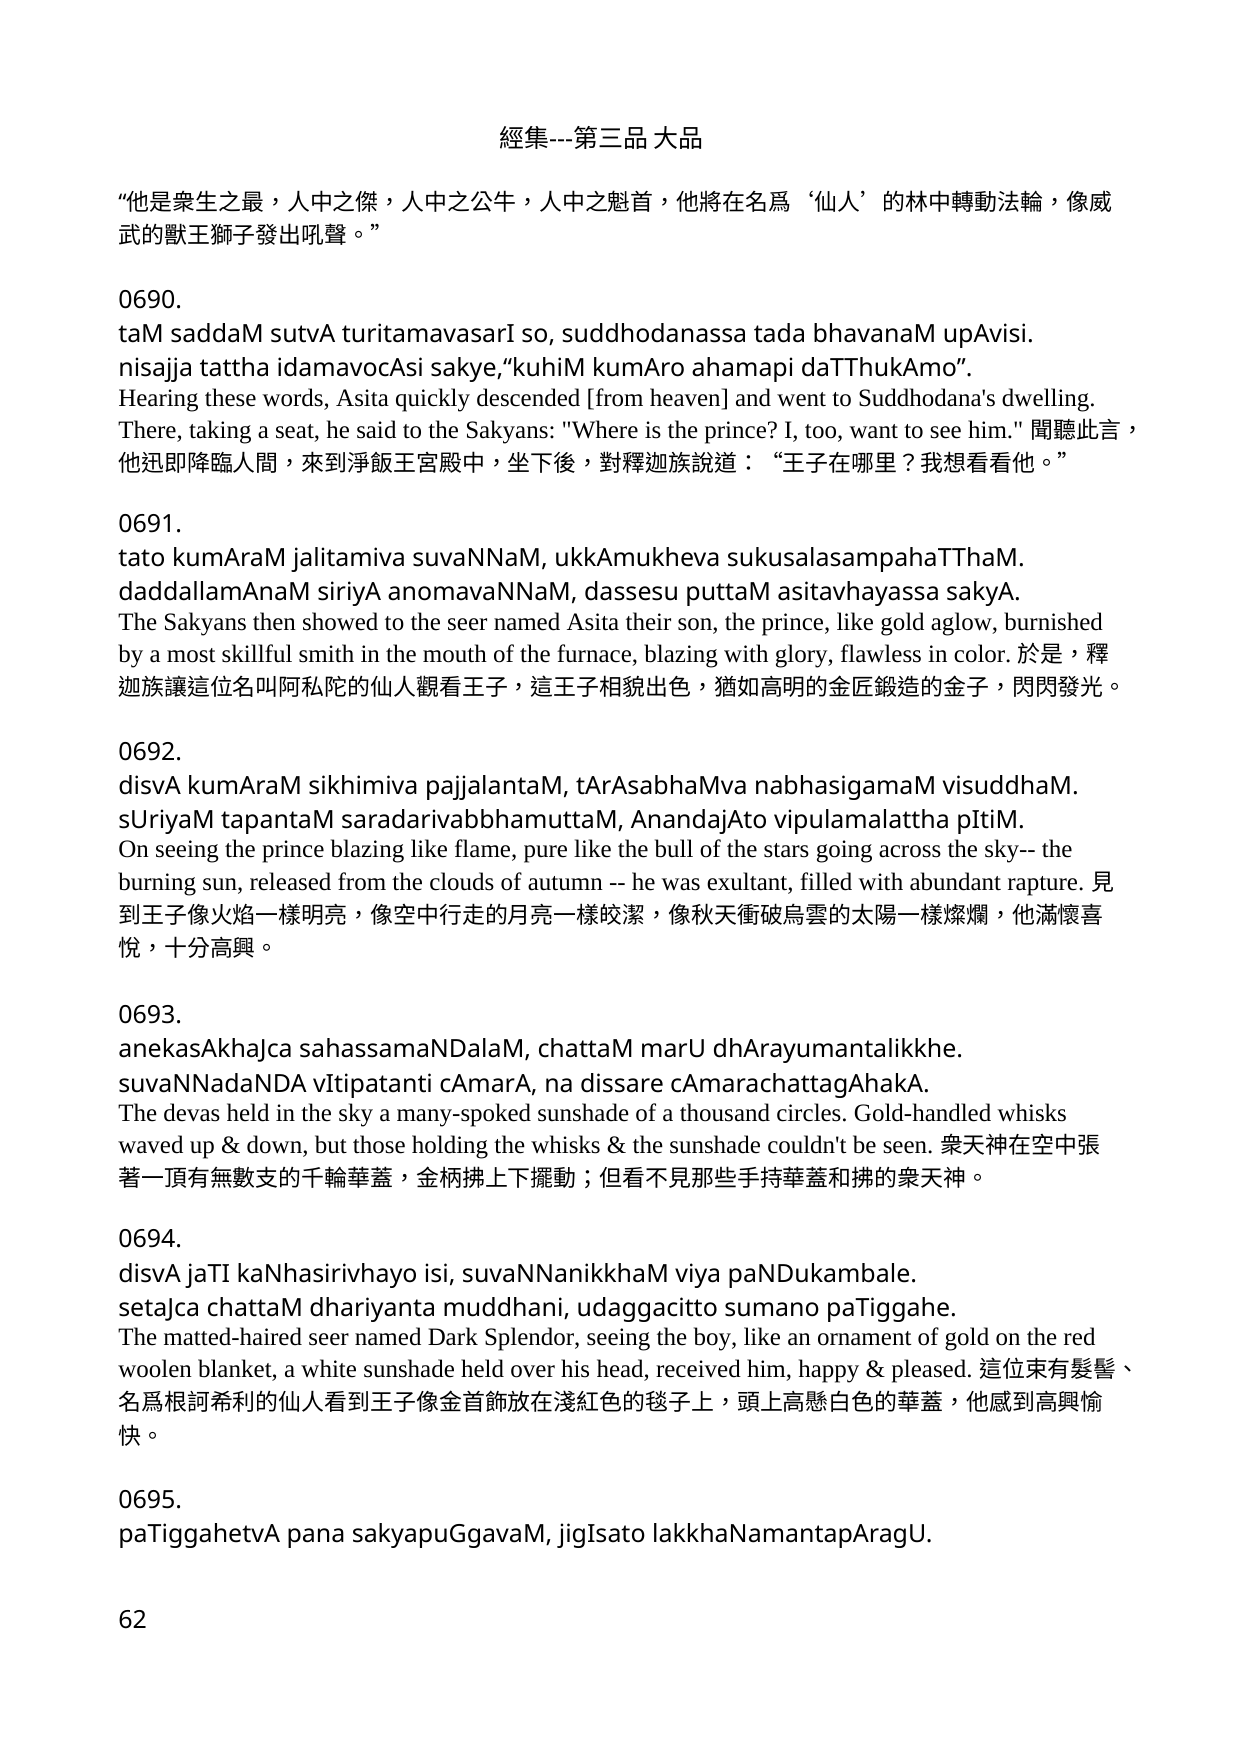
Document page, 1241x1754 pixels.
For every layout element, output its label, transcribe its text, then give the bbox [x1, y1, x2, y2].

text anekasAkhaJca sahassamaNDalaM, chattaM marU dhArayumantalikkhe. [118, 1031, 1122, 1065]
text 0693. [118, 997, 1122, 1031]
text taM saddaM sutvA turitamavasarI so, suddhodanassa tada bhavanaM upAvisi. [118, 316, 1122, 350]
text 0692. [118, 733, 1122, 767]
text The Sakyans then showed to the seer named Asita their son, the prince, like gold aglow, burnished by a most skillful smith in the mouth of the furnace, blazing with glory, flawless in color. 於是，釋迦族讓這位名叫阿私陀的仙人觀看王子，這王子相貌出色，猶如高明的金匠鍛造的金子，閃閃發光。 [118, 608, 1122, 702]
text nisajja tattha idamavocAsi sakye,“kuhiM kumAro ahamapi daTThukAmo”. [118, 350, 1122, 384]
text 0690. [118, 282, 1122, 316]
text paTiggahetvA pana sakyapuGgavaM, jigIsato lakkhaNamantapAragU. [118, 1516, 1122, 1550]
text On seeing the prince blazing like flame, pure like the bull of the stars going across the sky-- the burning sun, released from the clouds of autumn -- he was exultant, filled with abundant rapture. 見到王子像火焰一樣明亮，像空中行走的月亮一樣皎潔，像秋天衝破烏雲的太陽一樣燦爛，他滿懷喜悅，十分高興。 [118, 836, 1122, 963]
text 0695. [118, 1482, 1122, 1516]
text suvaNNadaNDA vItipatanti cAmarA, na dissare cAmarachattagAhakA. [118, 1065, 1122, 1099]
text 0694. [118, 1221, 1122, 1255]
text disvA kumAraM sikhimiva pajjalantaM, tArAsabhaMva nabhasigamaM visuddhaM. [118, 767, 1122, 802]
text daddallamAnaM siriyA anomavaNNaM, dassesu puttaM asitavhayassa sakyA. [118, 574, 1122, 608]
text sUriyaM tapantaM saradarivabbhamuttaM, AnandajAto vipulamalattha pItiM. [118, 802, 1122, 836]
text tato kumAraM jalitamiva suvaNNaM, ukkAmukheva sukusalasampahaTThaM. [118, 540, 1122, 574]
text setaJca chattaM dhariyanta muddhani, udaggacitto sumano paTiggahe. [118, 1289, 1122, 1323]
text The matted-haired seer named Dark Splendor, seeing the boy, like an ornament of gold on the red woolen blanket, a white sunshade held over his head, received him, happy & pleased. 這位束有髮髻、名爲根訶希利的仙人看到王子像金首飾放在淺紅色的毯子上，頭上高懸白色的華蓋，他感到高興愉快。 [118, 1323, 1122, 1451]
text The devas held in the sky a many-spoked sunshade of a thousand circles. Gold-handled whisks waved up & down, but those holding the whisks & the sunshade couldn't be seen. 衆天神在空中張著一頂有無數支的千輪華蓋，金柄拂上下擺動；但看不見那些手持華蓋和拂的衆天神。 [118, 1099, 1122, 1193]
text 0691. [118, 506, 1122, 540]
text disvA jaTI kaNhasirivhayo isi, suvaNNanikkhaM viya paNDukambale. [118, 1255, 1122, 1289]
text Hearing these words, Asita quickly descended [from heaven] and went to Suddhodana's dwelling. There, taking a seat, he said to the Sakyans: "Where is the prince? I, too, want to see him." 聞聽此言，他迅即降臨人間，來到淨飯王宮殿中，坐下後，對釋迦族說道：“王子在哪里？我想看看他。” [118, 384, 1122, 478]
text “他是衆生之最，人中之傑，人中之公牛，人中之魁首，他將在名爲‘仙人’的林中轉動法輪，像威武的獸王獅子發出吼聲。” [118, 184, 1122, 250]
